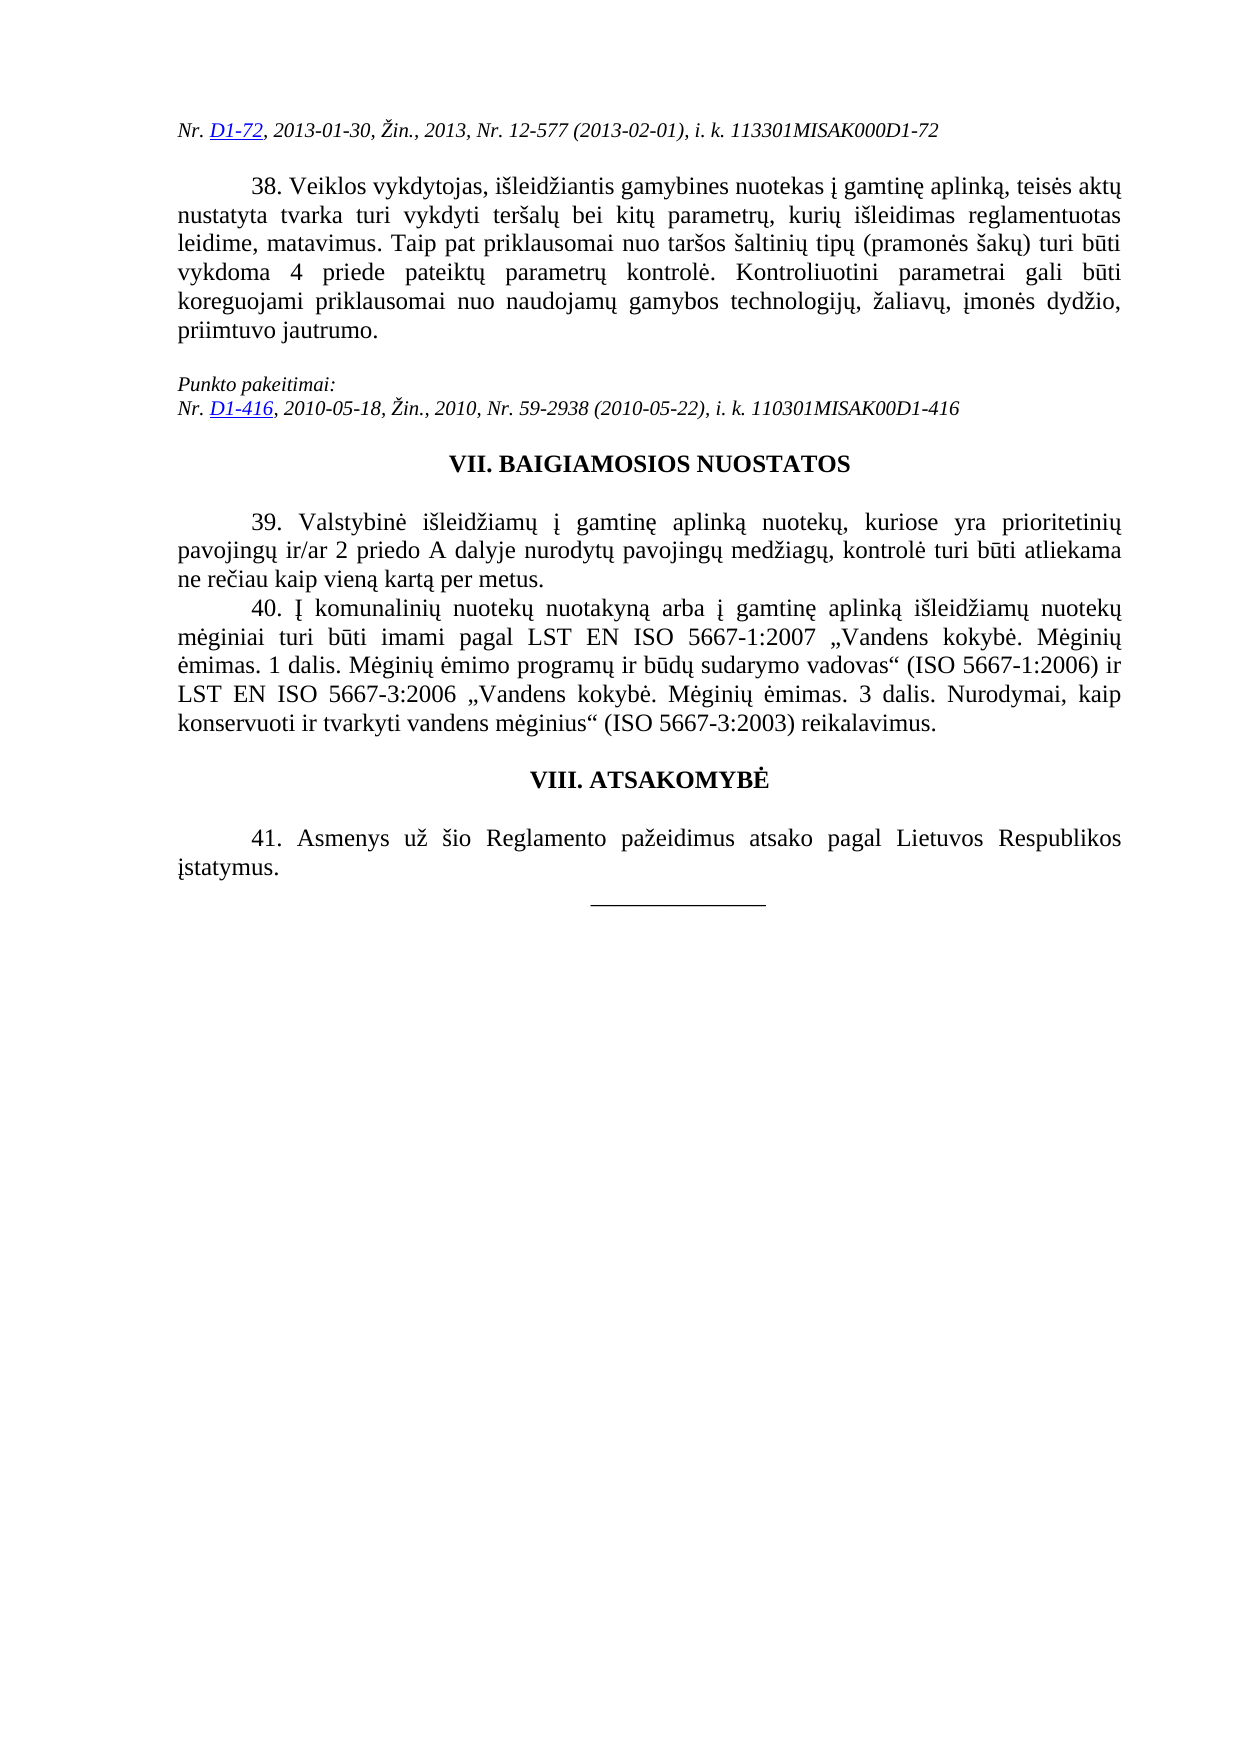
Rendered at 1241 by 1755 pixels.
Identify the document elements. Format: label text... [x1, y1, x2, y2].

text ______________ [177, 880, 1122, 909]
text VIII. ATSAKOMYBĖ [177, 765, 1122, 794]
text VII. BAIGIAMOSIOS NUOSTATOS [177, 449, 1122, 478]
text 41. Asmenys už šio Reglamento pažeidimus atsako pagal Lietuvos Respublikos įstatymus. [177, 823, 1122, 880]
text Nr. D1-416, 2010-05-18, Žin., 2010, Nr. 59-2938 (2010-05-22), i. k. 110301MISAK00D1-416 [177, 396, 1122, 420]
text 39. Valstybinė išleidžiamų į gamtinę aplinką nuotekų, kuriose yra prioritetinių pavojingų ir/ar 2 priedo A dalyje nurodytų pavojingų medžiagų, kontrolė turi būti atliekama ne rečiau kaip vieną kartą per metus. [177, 507, 1122, 593]
text Nr. D1-72, 2013-01-30, Žin., 2013, Nr. 12-577 (2013-02-01), i. k. 113301MISAK000D1-72 [177, 118, 1122, 142]
text Punkto pakeitimai: [177, 372, 1122, 396]
text 38. Veiklos vykdytojas, išleidžiantis gamybines nuotekas į gamtinę aplinką, teisės aktų nustatyta tvarka turi vykdyti teršalų bei kitų parametrų, kurių išleidimas reglamentuotas leidime, matavimus. Taip pat priklausomai nuo taršos šaltinių tipų (pramonės šakų) turi būti vykdoma 4 priede pateiktų parametrų kontrolė. Kontroliuotini parametrai gali būti koreguojami priklausomai nuo naudojamų gamybos technologijų, žaliavų, įmonės dydžio, priimtuvo jautrumo. [177, 171, 1122, 343]
text 40. Į komunalinių nuotekų nuotakyną arba į gamtinę aplinką išleidžiamų nuotekų mėginiai turi būti imami pagal LST EN ISO 5667-1:2007 „Vandens kokybė. Mėginių ėmimas. 1 dalis. Mėginių ėmimo programų ir būdų sudarymo vadovas“ (ISO 5667-1:2006) ir LST EN ISO 5667-3:2006 „Vandens kokybė. Mėginių ėmimas. 3 dalis. Nurodymai, kaip konservuoti ir tvarkyti vandens mėginius“ (ISO 5667-3:2003) reikalavimus. [177, 593, 1122, 737]
